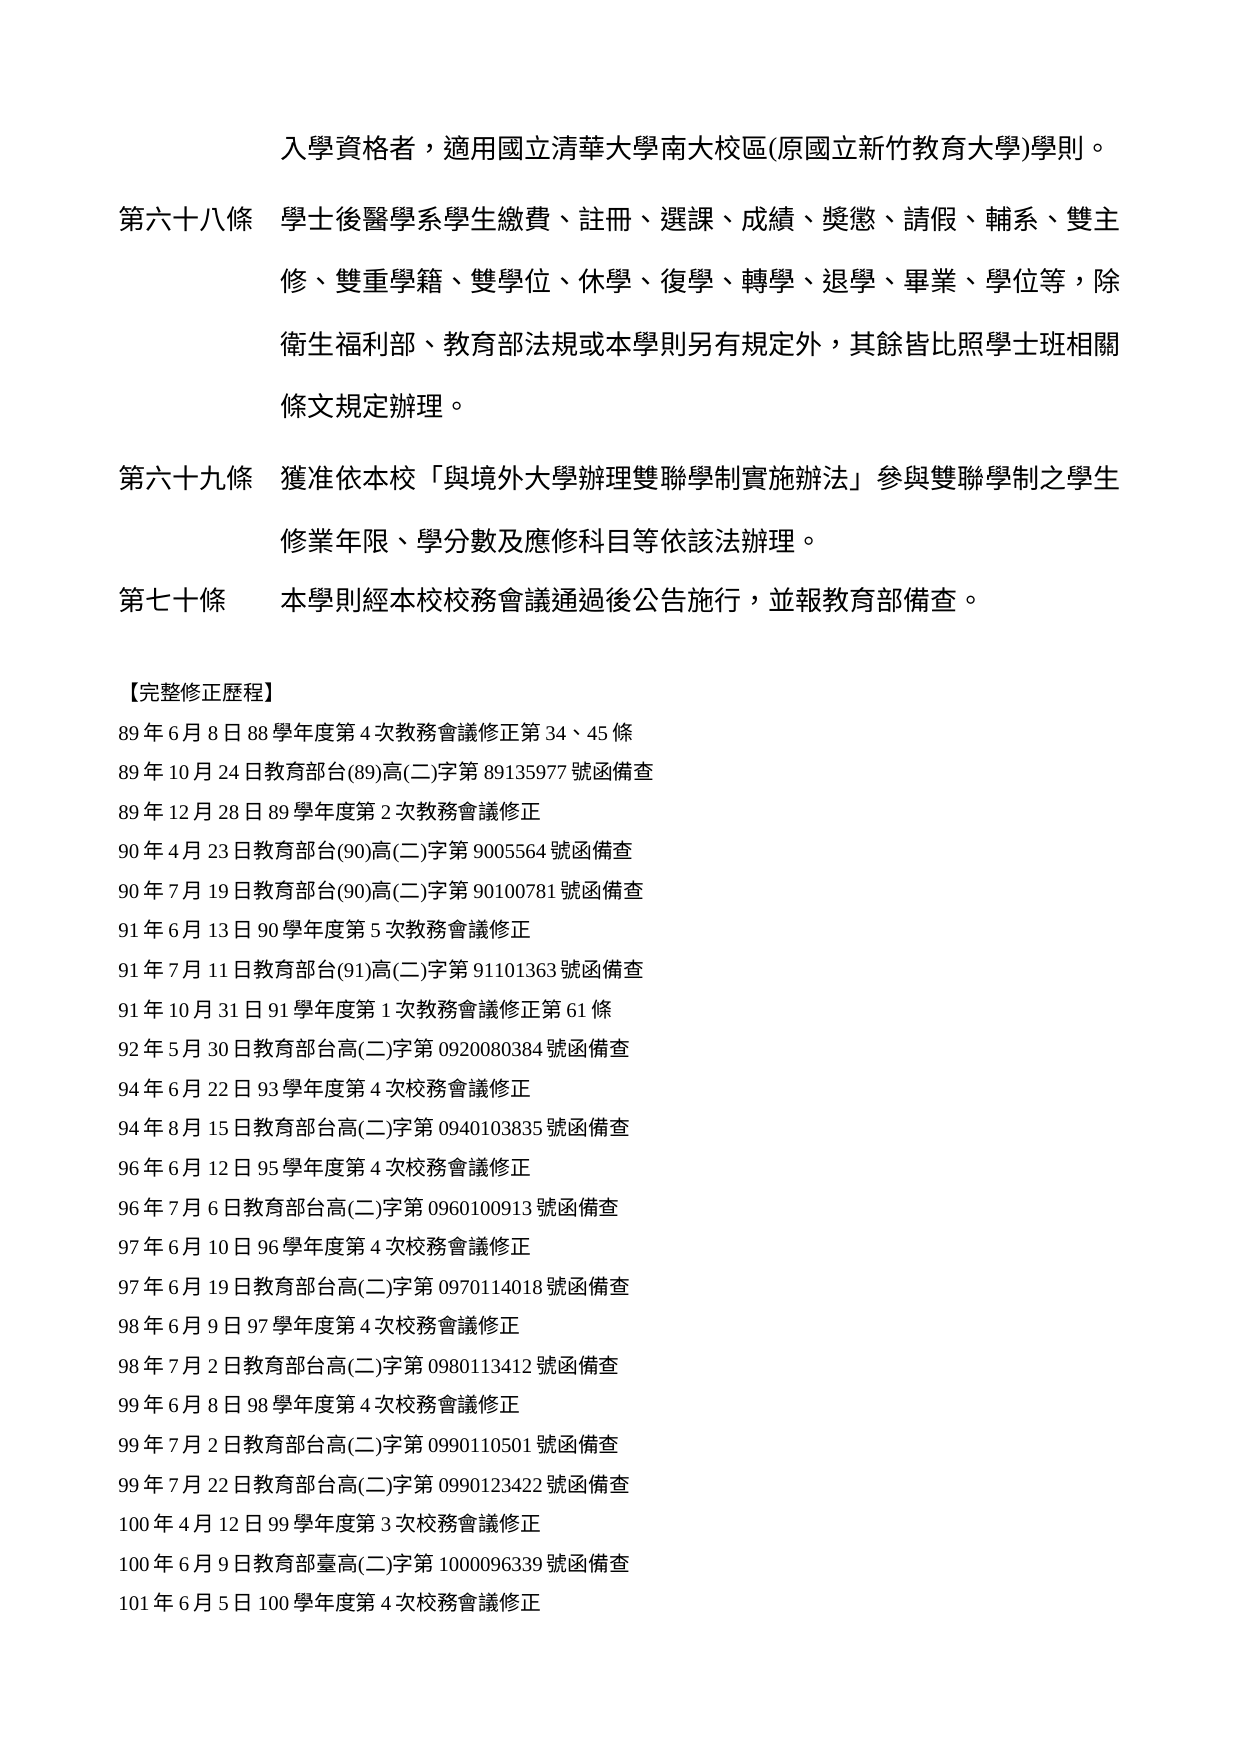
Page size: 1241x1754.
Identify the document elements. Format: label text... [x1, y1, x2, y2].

text 91年6月13日90學年度第5次教務會議修正 [118, 914, 1122, 944]
text 91年10月31日91學年度第1次教務會議修正第61條 [118, 993, 1122, 1023]
text 第六十八條 學士後醫學系學生繳費、註冊、選課、成績、奬懲、請假、輔系、雙主修、雙重學籍、雙學位、休學、復學、轉學、退學、畢業、學位等，除衛生福利部、教育部法規或本學則另有規定外，其餘皆比照學士班相關條文規定辦理。 [118, 176, 1122, 426]
text 96年7月6日教育部台高(二)字第0960100913號函備查 [118, 1191, 1122, 1221]
text 100年6月9日教育部臺高(二)字第1000096339號函備查 [118, 1547, 1122, 1577]
text 98年7月2日教育部台高(二)字第0980113412號函備查 [118, 1349, 1122, 1379]
text 入學資格者，適用國立清華大學南大校區(原國立新竹教育大學)學則。 [118, 127, 1122, 166]
text 98年6月9日97學年度第4次校務會議修正 [118, 1309, 1122, 1340]
text 97年6月19日教育部台高(二)字第0970114018號函備查 [118, 1270, 1122, 1300]
text 99年7月2日教育部台高(二)字第0990110501號函備查 [118, 1428, 1122, 1458]
text 89年6月8日88學年度第4次教務會議修正第34、45條 [118, 716, 1122, 746]
text 90年7月19日教育部台(90)高(二)字第90100781號函備查 [118, 874, 1122, 904]
text 99年7月22日教育部台高(二)字第0990123422號函備查 [118, 1468, 1122, 1498]
text 99年6月8日98學年度第4次校務會議修正 [118, 1389, 1122, 1419]
text 97年6月10日96學年度第4次校務會議修正 [118, 1230, 1122, 1261]
text 第六十九條 獲准依本校「與境外大學辦理雙聯學制實施辦法」參與雙聯學制之學生，修業年限、學分數及應修科目等依該法辦理。 [118, 435, 1122, 560]
text 第七十條 本學則經本校校務會議通過後公告施行，並報教育部備查。 [118, 579, 1122, 618]
text 92年5月30日教育部台高(二)字第0920080384號函備查 [118, 1032, 1122, 1063]
text 94年6月22日93學年度第4次校務會議修正 [118, 1072, 1122, 1102]
text 100年4月12日99學年度第3次校務會議修正 [118, 1507, 1122, 1538]
text 89年10月24日教育部台(89)高(二)字第89135977號函備查 [118, 755, 1122, 786]
text 94年8月15日教育部台高(二)字第0940103835號函備查 [118, 1112, 1122, 1142]
text 90年4月23日教育部台(90)高(二)字第9005564號函備查 [118, 834, 1122, 865]
text 91年7月11日教育部台(91)高(二)字第91101363號函備查 [118, 953, 1122, 983]
text 89年12月28日89學年度第2次教務會議修正 [118, 795, 1122, 825]
text 【完整修正歷程】 [118, 676, 1122, 706]
text 101年6月5日100學年度第4次校務會議修正 [118, 1587, 1122, 1617]
text 96年6月12日95學年度第4次校務會議修正 [118, 1151, 1122, 1181]
